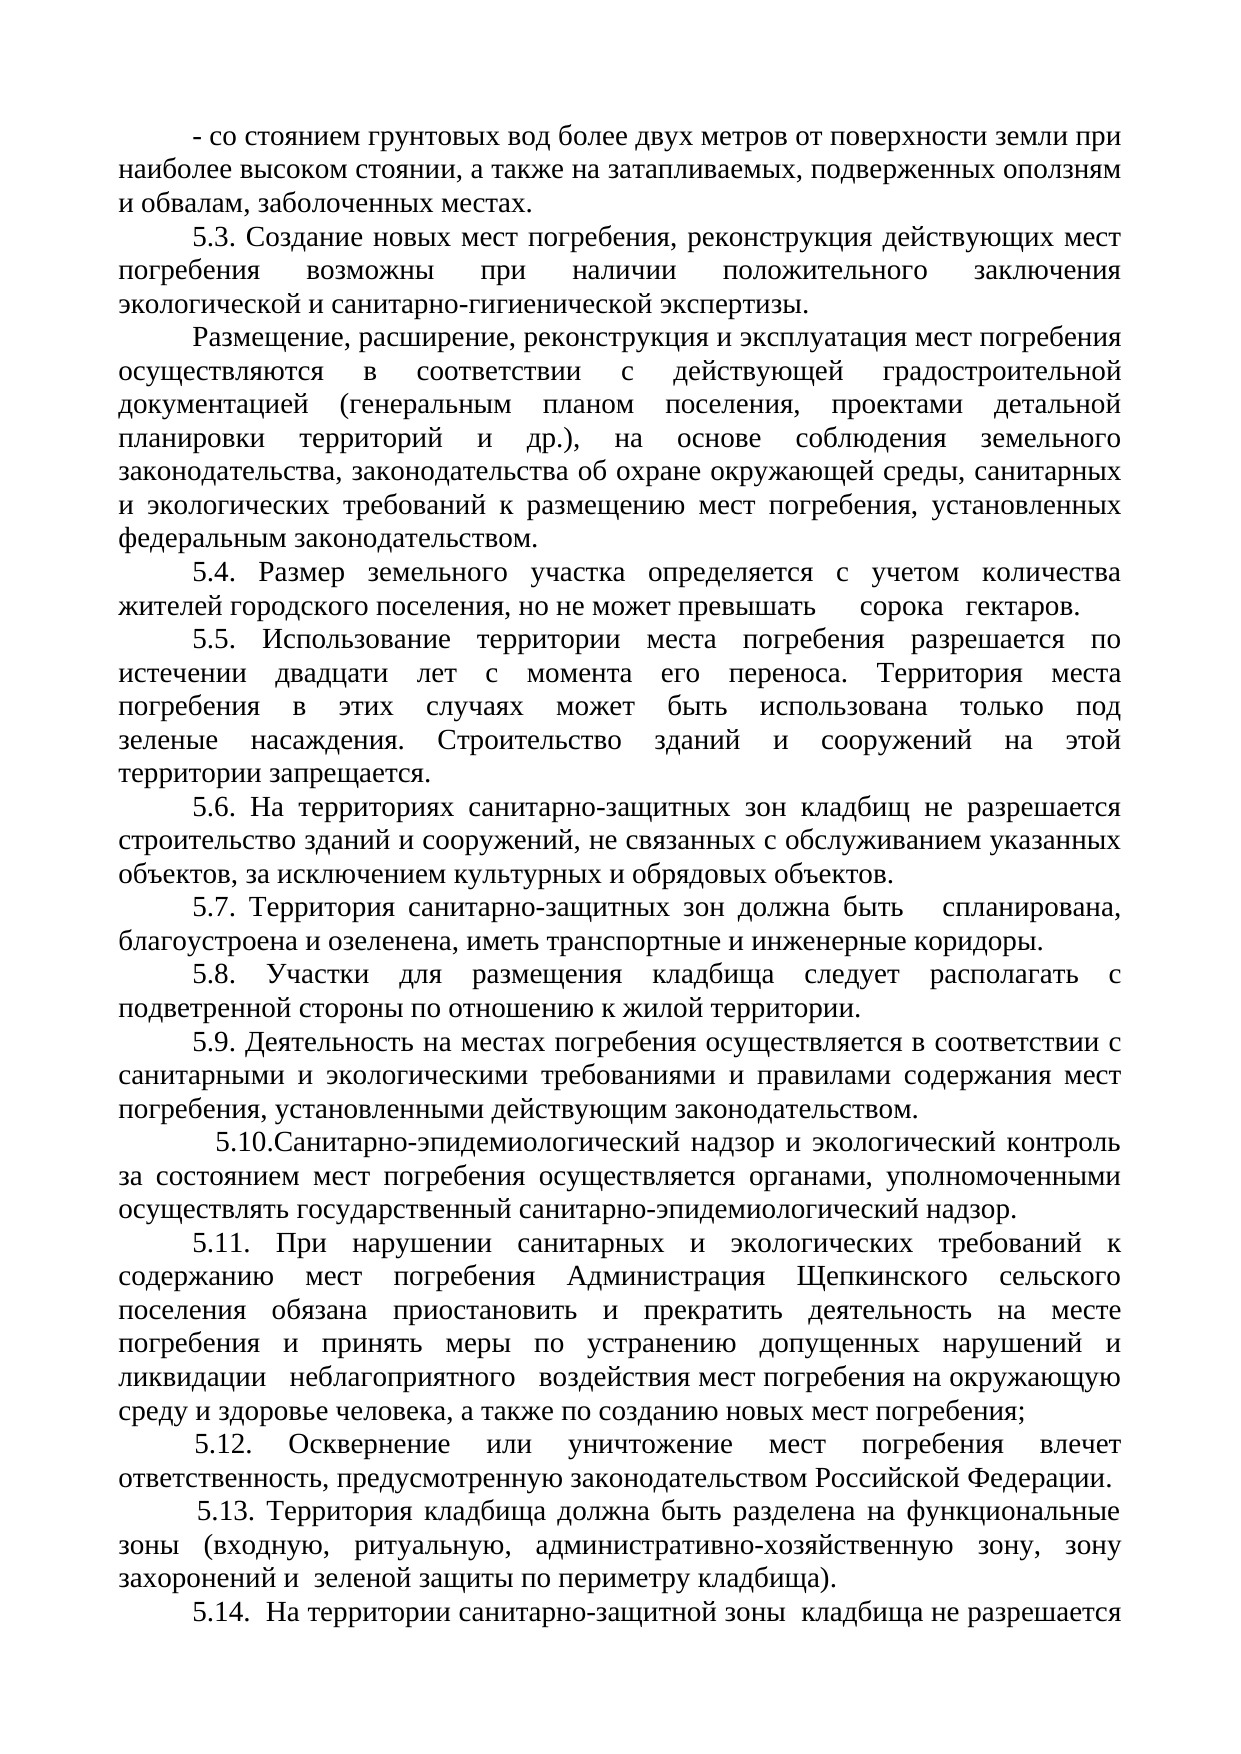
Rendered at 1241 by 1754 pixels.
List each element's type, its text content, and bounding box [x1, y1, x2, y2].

text 5.3. Создание новых мест погребения, реконструкция действующих мест погребения возможны при наличии положительного заключения экологической и санитарно-гигиенической экспертизы. [118, 219, 1122, 319]
text 5.4. Размер земельного участка определяется с учетом количества жителей городского поселения, но не может превышать сорока гектаров. [118, 554, 1122, 621]
text Размещение, расширение, реконструкция и эксплуатация мест погребения осуществляются в соответствии с действующей градостроительной документацией (генеральным планом поселения, проектами детальной планировки территорий и др.), на основе соблюдения земельного законодательства, законодательства об охране окружающей среды, санитарных и экологических требований к размещению мест погребения, установленных федеральным законодательством. [118, 319, 1122, 554]
text 5.12. Осквернение или уничтожение мест погребения влечет ответственность, предусмотренную законодательством Российской Федерации. [118, 1426, 1122, 1493]
text 5.8. Участки для размещения кладбища следует располагать с подветренной стороны по отношению к жилой территории. [118, 957, 1122, 1024]
text 5.5. Использование территории места погребения разрешается по истечении двадцати лет с момента его переноса. Территория места погребения в этих случаях может быть использована только под зеленые насаждения. Строительство зданий и сооружений на этой территории запрещается. [118, 621, 1122, 789]
text 5.10.Санитарно-эпидемиологический надзор и экологический контроль за состоянием мест погребения осуществляется органами, уполномоченными осуществлять государственный санитарно-эпидемиологический надзор. [118, 1124, 1122, 1225]
text 5.7. Территория санитарно-защитных зон должна быть спланирована, благоустроена и озеленена, иметь транспортные и инженерные коридоры. [118, 889, 1122, 957]
text 5.13. Территория кладбища должна быть разделена на функциональные зоны (входную, ритуальную, административно-хозяйственную зону, зону захоронений и зеленой защиты по периметру кладбища). [118, 1493, 1122, 1594]
text 5.14. На территории санитарно-защитной зоны кладбища не разрешается [118, 1594, 1122, 1627]
text - со стоянием грунтовых вод более двух метров от поверхности земли при наиболее высоком стоянии, а также на затапливаемых, подверженных оползням и обвалам, заболоченных местах. [118, 118, 1122, 219]
text 5.6. На территориях санитарно-защитных зон кладбищ не разрешается строительство зданий и сооружений, не связанных с обслуживанием указанных объектов, за исключением культурных и обрядовых объектов. [118, 789, 1122, 889]
text 5.9. Деятельность на местах погребения осуществляется в соответствии с санитарными и экологическими требованиями и правилами содержания мест погребения, установленными действующим законодательством. [118, 1024, 1122, 1124]
text 5.11. При нарушении санитарных и экологических требований к содержанию мест погребения Администрация Щепкинского сельского поселения обязана приостановить и прекратить деятельность на месте погребения и принять меры по устранению допущенных нарушений и ликвидации неблагоприятного воздействия мест погребения на окружающую среду и здоровье человека, а также по созданию новых мест погребения; [118, 1225, 1122, 1426]
